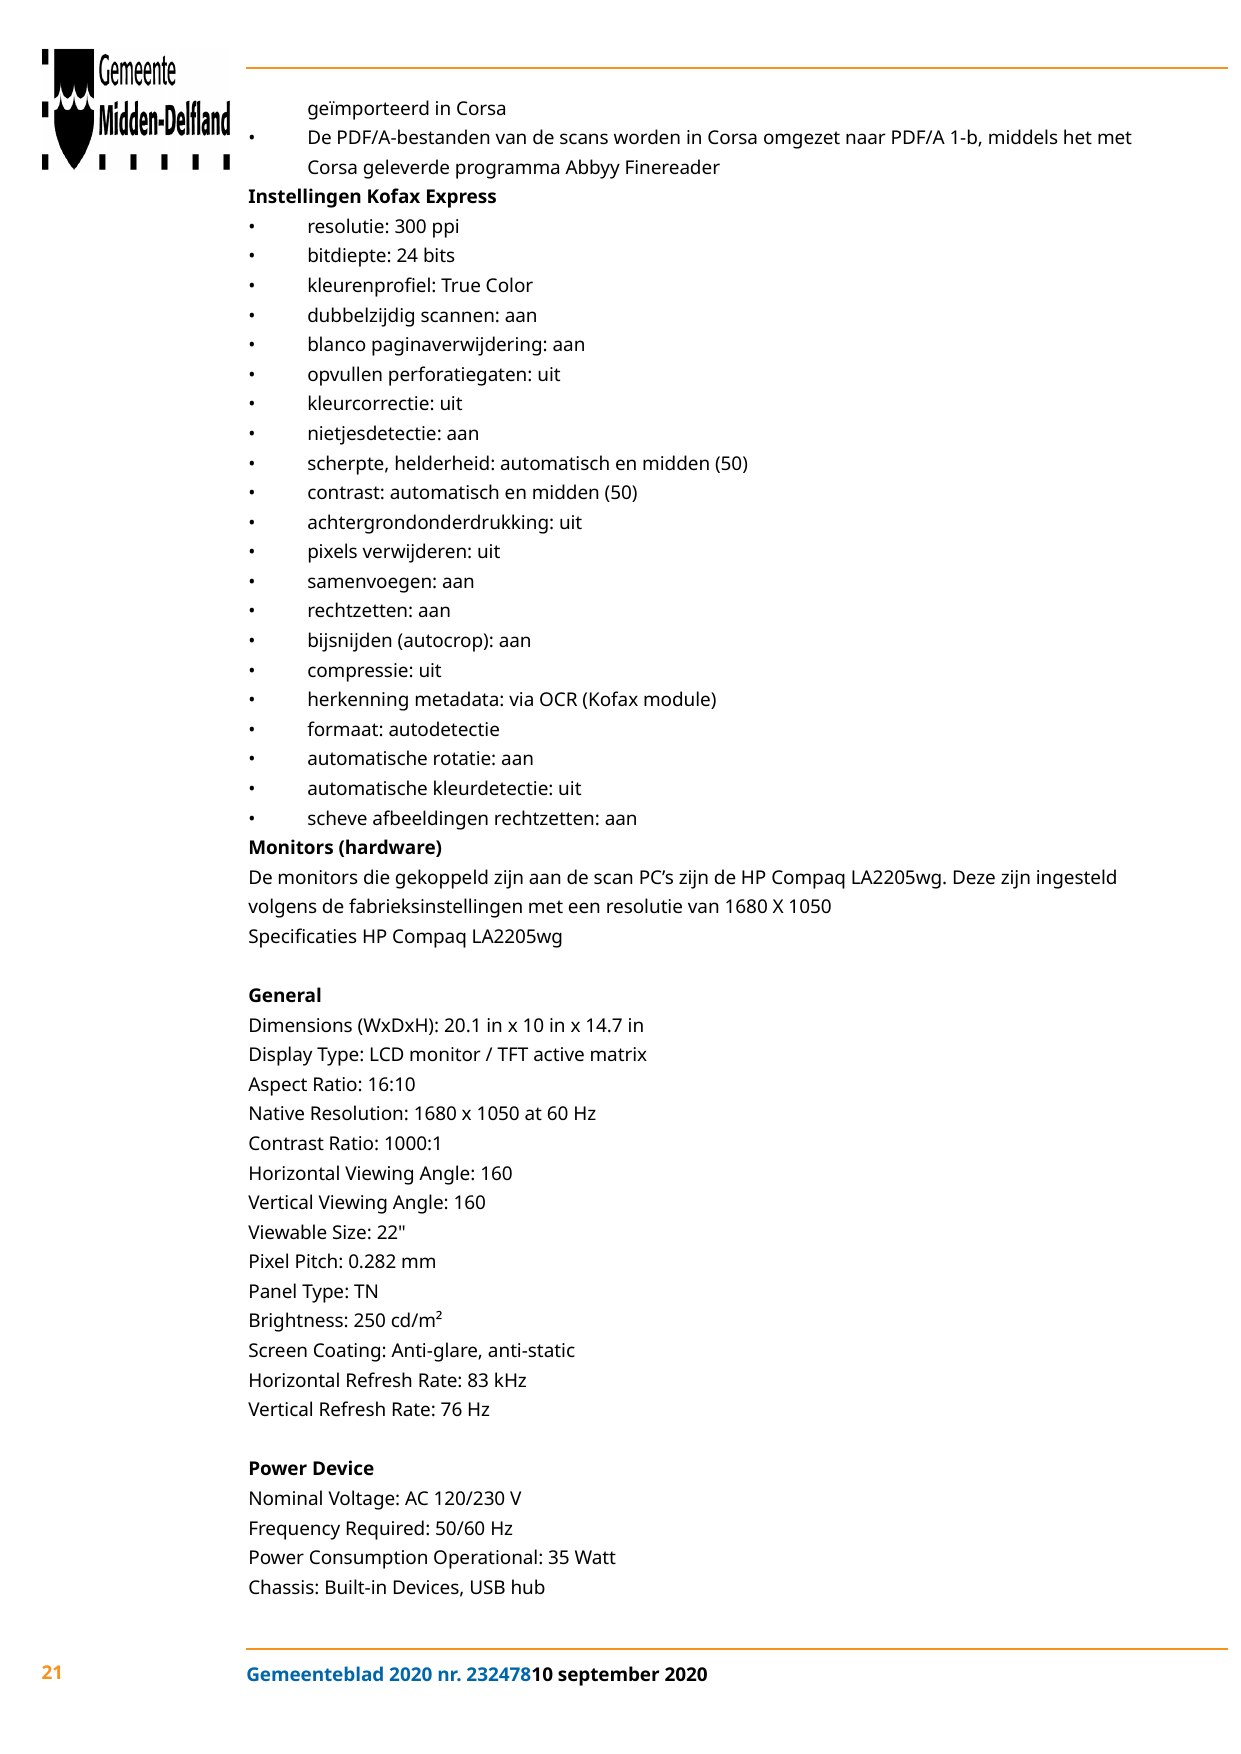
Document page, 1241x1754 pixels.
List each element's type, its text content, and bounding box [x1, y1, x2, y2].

list pixels verwijderen: uit [248, 538, 1152, 564]
text Display Type: LCD monitor / TFT active matrix [248, 1041, 1152, 1067]
list scherpte, helderheid: automatisch en midden (50) [248, 450, 1152, 476]
text Chassis: Built-in Devices, USB hub [248, 1574, 1152, 1600]
text Horizontal Refresh Rate: 83 kHz [248, 1367, 1152, 1393]
list contrast: automatisch en midden (50) [248, 479, 1152, 505]
list dubbelzijdig scannen: aan [248, 302, 1152, 328]
list kleurcorrectie: uit [248, 391, 1152, 416]
list formaat: autodetectie [248, 716, 1152, 742]
list scheve afbeeldingen rechtzetten: aan [248, 805, 1152, 831]
text Dimensions (WxDxH): 20.1 in x 10 in x 14.7 in [248, 1012, 1152, 1038]
list bijsnijden (autocrop): aan [248, 627, 1152, 653]
picture [41, 47, 231, 172]
text Panel Type: TN [248, 1278, 1152, 1304]
list compressie: uit [248, 657, 1152, 683]
text Frequency Required: 50/60 Hz [248, 1515, 1152, 1541]
text Brightness: 250 cd/m² [248, 1308, 1152, 1333]
text Aspect Ratio: 16:10 [248, 1071, 1152, 1097]
text Vertical Refresh Rate: 76 Hz [248, 1396, 1152, 1422]
text Screen Coating: Anti-glare, anti-static [248, 1337, 1152, 1363]
list bitdiepte: 24 bits [248, 243, 1152, 268]
text Native Resolution: 1680 x 1050 at 60 Hz [248, 1101, 1152, 1126]
text Horizontal Viewing Angle: 160 [248, 1160, 1152, 1186]
list De PDF/A-bestanden van de scans worden in Corsa omgezet naar PDF/A 1-b, middels het met Corsa geleverde programma Abbyy Finereader [248, 124, 1152, 180]
list resolutie: 300 ppi [248, 213, 1152, 239]
list nietjesdetectie: aan [248, 420, 1152, 446]
text Power Consumption Operational: 35 Watt [248, 1544, 1152, 1570]
list automatische kleurdetectie: uit [248, 775, 1152, 801]
text Power Device [248, 1456, 1152, 1481]
list rechtzetten: aan [248, 598, 1152, 623]
text Vertical Viewing Angle: 160 [248, 1189, 1152, 1215]
list automatische rotatie: aan [248, 746, 1152, 771]
text Specificaties HP Compaq LA2205wg [248, 923, 1152, 949]
list geïmporteerd in Corsa [248, 95, 1152, 121]
list samenvoegen: aan [248, 568, 1152, 594]
list achtergrondonderdrukking: uit [248, 509, 1152, 535]
list herkenning metadata: via OCR (Kofax module) [248, 686, 1152, 712]
text General [248, 982, 1152, 1008]
text Monitors (hardware) [248, 834, 1152, 860]
list kleurenprofiel: True Color [248, 272, 1152, 298]
text De monitors die gekoppeld zijn aan de scan PC’s zijn de HP Compaq LA2205wg. Deze zijn ingesteld volgens de fabrieksinstellingen met een resolutie van 1680 X 1050 [248, 864, 1152, 919]
list blanco paginaverwijdering: aan [248, 331, 1152, 357]
text Contrast Ratio: 1000:1 [248, 1130, 1152, 1156]
text Pixel Pitch: 0.282 mm [248, 1248, 1152, 1274]
text Instellingen Kofax Express [248, 183, 1152, 209]
list opvullen perforatiegaten: uit [248, 361, 1152, 387]
text Nominal Voltage: AC 120/230 V [248, 1485, 1152, 1511]
text Viewable Size: 22" [248, 1219, 1152, 1245]
